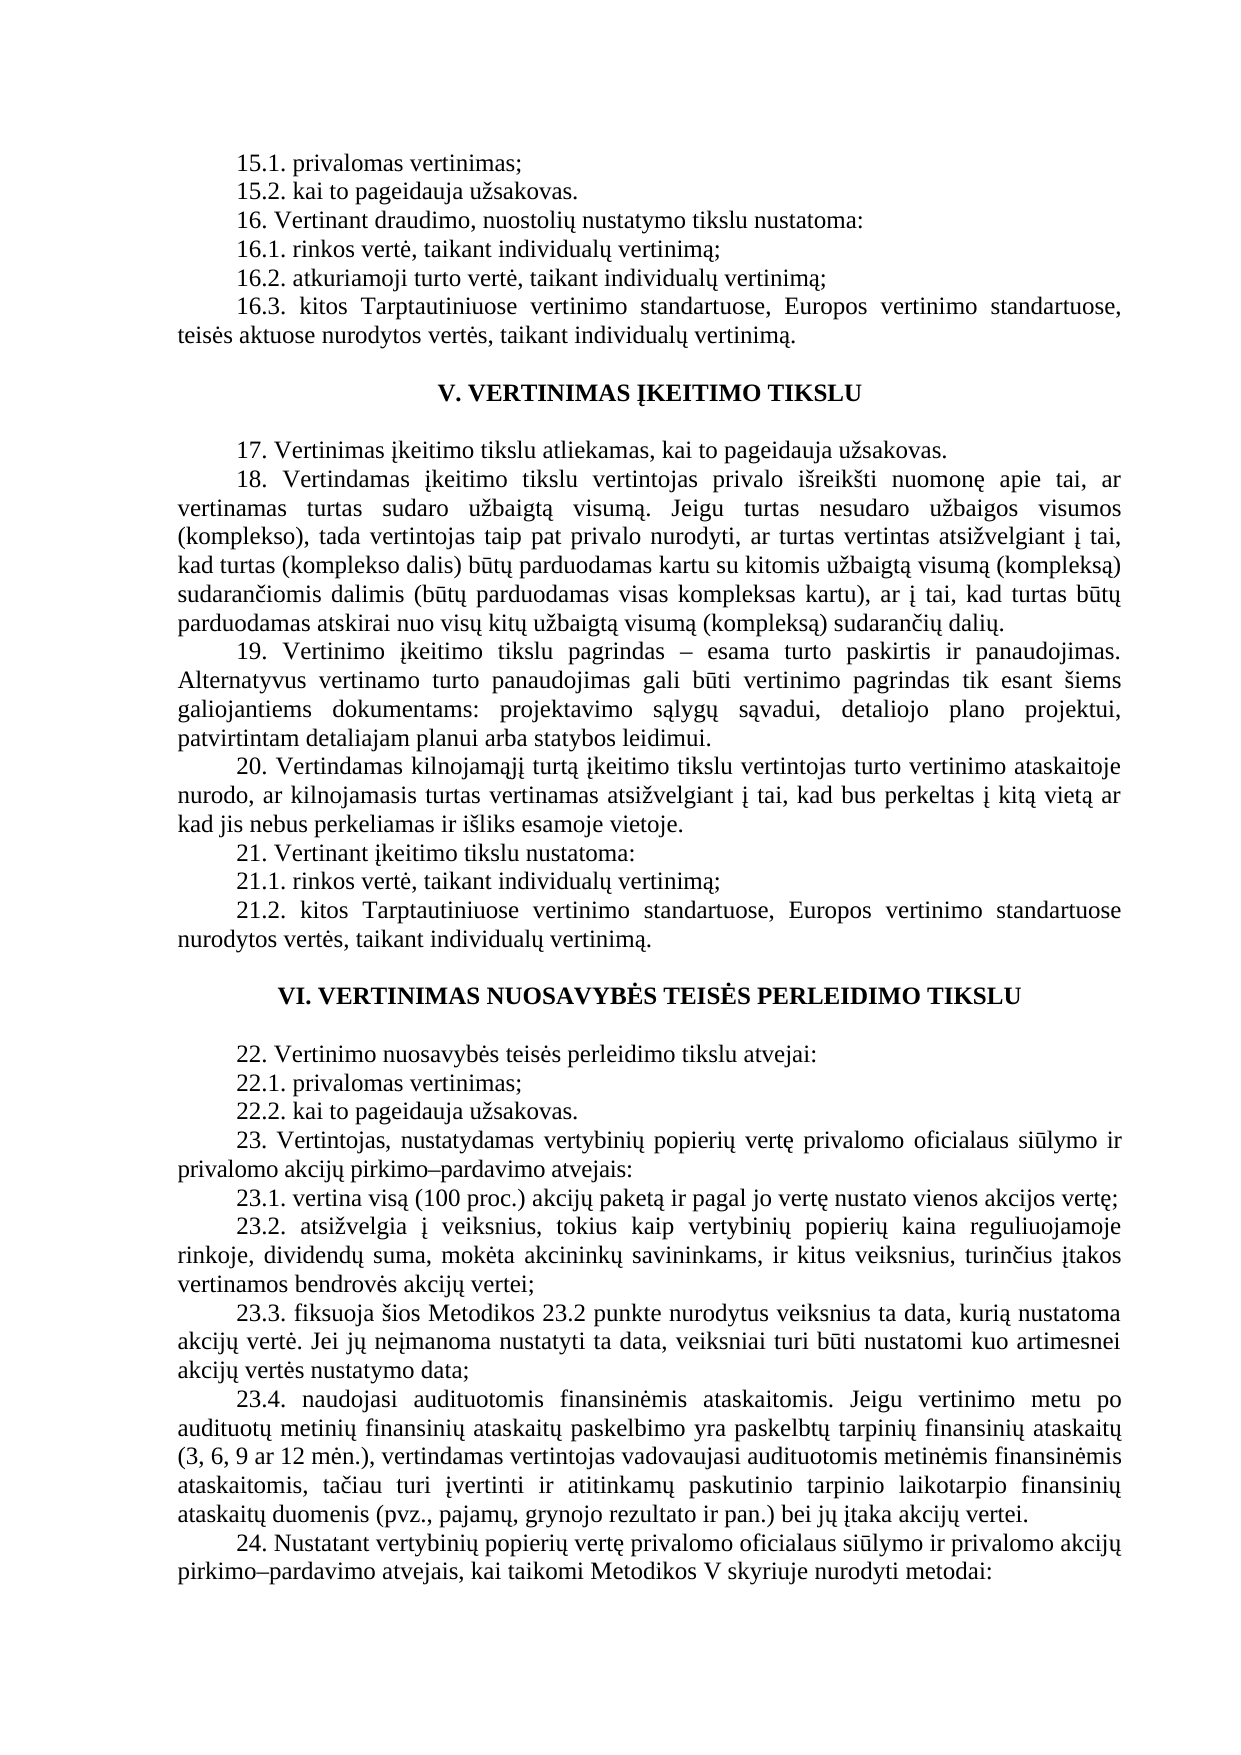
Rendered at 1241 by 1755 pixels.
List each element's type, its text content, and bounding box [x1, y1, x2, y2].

text 16.3. kitos Tarptautiniuose vertinimo standartuose, Europos vertinimo standartuose, teisės aktuose nurodytos vertės, taikant individualų vertinimą. [177, 291, 1122, 349]
text 15.1. privalomas vertinimas; [177, 148, 1122, 176]
text 16.2. atkuriamoji turto vertė, taikant individualų vertinimą; [177, 263, 1122, 291]
text VI. VERTINIMAS NUOSAVYBĖS TEISĖS PERLEIDIMO TIKSLU [177, 981, 1122, 1010]
text 22. Vertinimo nuosavybės teisės perleidimo tikslu atvejai: [177, 1039, 1122, 1068]
text 17. Vertinimas įkeitimo tikslu atliekamas, kai to pageidauja užsakovas. [177, 435, 1122, 464]
text 23. Vertintojas, nustatydamas vertybinių popierių vertę privalomo oficialaus siūlymo ir privalomo akcijų pirkimo–pardavimo atvejais: [177, 1125, 1122, 1183]
text 16.1. rinkos vertė, taikant individualų vertinimą; [177, 234, 1122, 263]
text 21.1. rinkos vertė, taikant individualų vertinimą; [177, 866, 1122, 895]
text 22.1. privalomas vertinimas; [177, 1068, 1122, 1096]
text V. VERTINIMAS ĮKEITIMO TIKSLU [177, 378, 1122, 406]
text 23.3. fiksuoja šios Metodikos 23.2 punkte nurodytus veiksnius ta data, kurią nustatoma akcijų vertė. Jei jų neįmanoma nustatyti ta data, veiksniai turi būti nustatomi kuo artimesnei akcijų vertės nustatymo data; [177, 1298, 1122, 1384]
text 22.2. kai to pageidauja užsakovas. [177, 1096, 1122, 1125]
text 21.2. kitos Tarptautiniuose vertinimo standartuose, Europos vertinimo standartuose nurodytos vertės, taikant individualų vertinimą. [177, 895, 1122, 953]
text 16. Vertinant draudimo, nuostolių nustatymo tikslu nustatoma: [177, 205, 1122, 234]
text 20. Vertindamas kilnojamąjį turtą įkeitimo tikslu vertintojas turto vertinimo ataskaitoje nurodo, ar kilnojamasis turtas vertinamas atsižvelgiant į tai, kad bus perkeltas į kitą vietą ar kad jis nebus perkeliamas ir išliks esamoje vietoje. [177, 751, 1122, 838]
text 15.2. kai to pageidauja užsakovas. [177, 176, 1122, 205]
text 19. Vertinimo įkeitimo tikslu pagrindas – esama turto paskirtis ir panaudojimas. Alternatyvus vertinamo turto panaudojimas gali būti vertinimo pagrindas tik esant šiems galiojantiems dokumentams: projektavimo sąlygų sąvadui, detaliojo plano projektui, patvirtintam detaliajam planui arba statybos leidimui. [177, 636, 1122, 751]
text 18. Vertindamas įkeitimo tikslu vertintojas privalo išreikšti nuomonę apie tai, ar vertinamas turtas sudaro užbaigtą visumą. Jeigu turtas nesudaro užbaigos visumos (komplekso), tada vertintojas taip pat privalo nurodyti, ar turtas vertintas atsižvelgiant į tai, kad turtas (komplekso dalis) būtų parduodamas kartu su kitomis užbaigtą visumą (kompleksą) sudarančiomis dalimis (būtų parduodamas visas kompleksas kartu), ar į tai, kad turtas būtų parduodamas atskirai nuo visų kitų užbaigtą visumą (kompleksą) sudarančių dalių. [177, 464, 1122, 636]
text 23.4. naudojasi audituotomis finansinėmis ataskaitomis. Jeigu vertinimo metu po audituotų metinių finansinių ataskaitų paskelbimo yra paskelbtų tarpinių finansinių ataskaitų (3, 6, 9 ar 12 mėn.), vertindamas vertintojas vadovaujasi audituotomis metinėmis finansinėmis ataskaitomis, tačiau turi įvertinti ir atitinkamų paskutinio tarpinio laikotarpio finansinių ataskaitų duomenis (pvz., pajamų, grynojo rezultato ir pan.) bei jų įtaka akcijų vertei. [177, 1384, 1122, 1528]
text 23.1. vertina visą (100 proc.) akcijų paketą ir pagal jo vertę nustato vienos akcijos vertę; [177, 1183, 1122, 1211]
text 24. Nustatant vertybinių popierių vertę privalomo oficialaus siūlymo ir privalomo akcijų pirkimo–pardavimo atvejais, kai taikomi Metodikos V skyriuje nurodyti metodai: [177, 1528, 1122, 1585]
text 23.2. atsižvelgia į veiksnius, tokius kaip vertybinių popierių kaina reguliuojamoje rinkoje, dividendų suma, mokėta akcininkų savininkams, ir kitus veiksnius, turinčius įtakos vertinamos bendrovės akcijų vertei; [177, 1211, 1122, 1298]
text 21. Vertinant įkeitimo tikslu nustatoma: [177, 838, 1122, 866]
